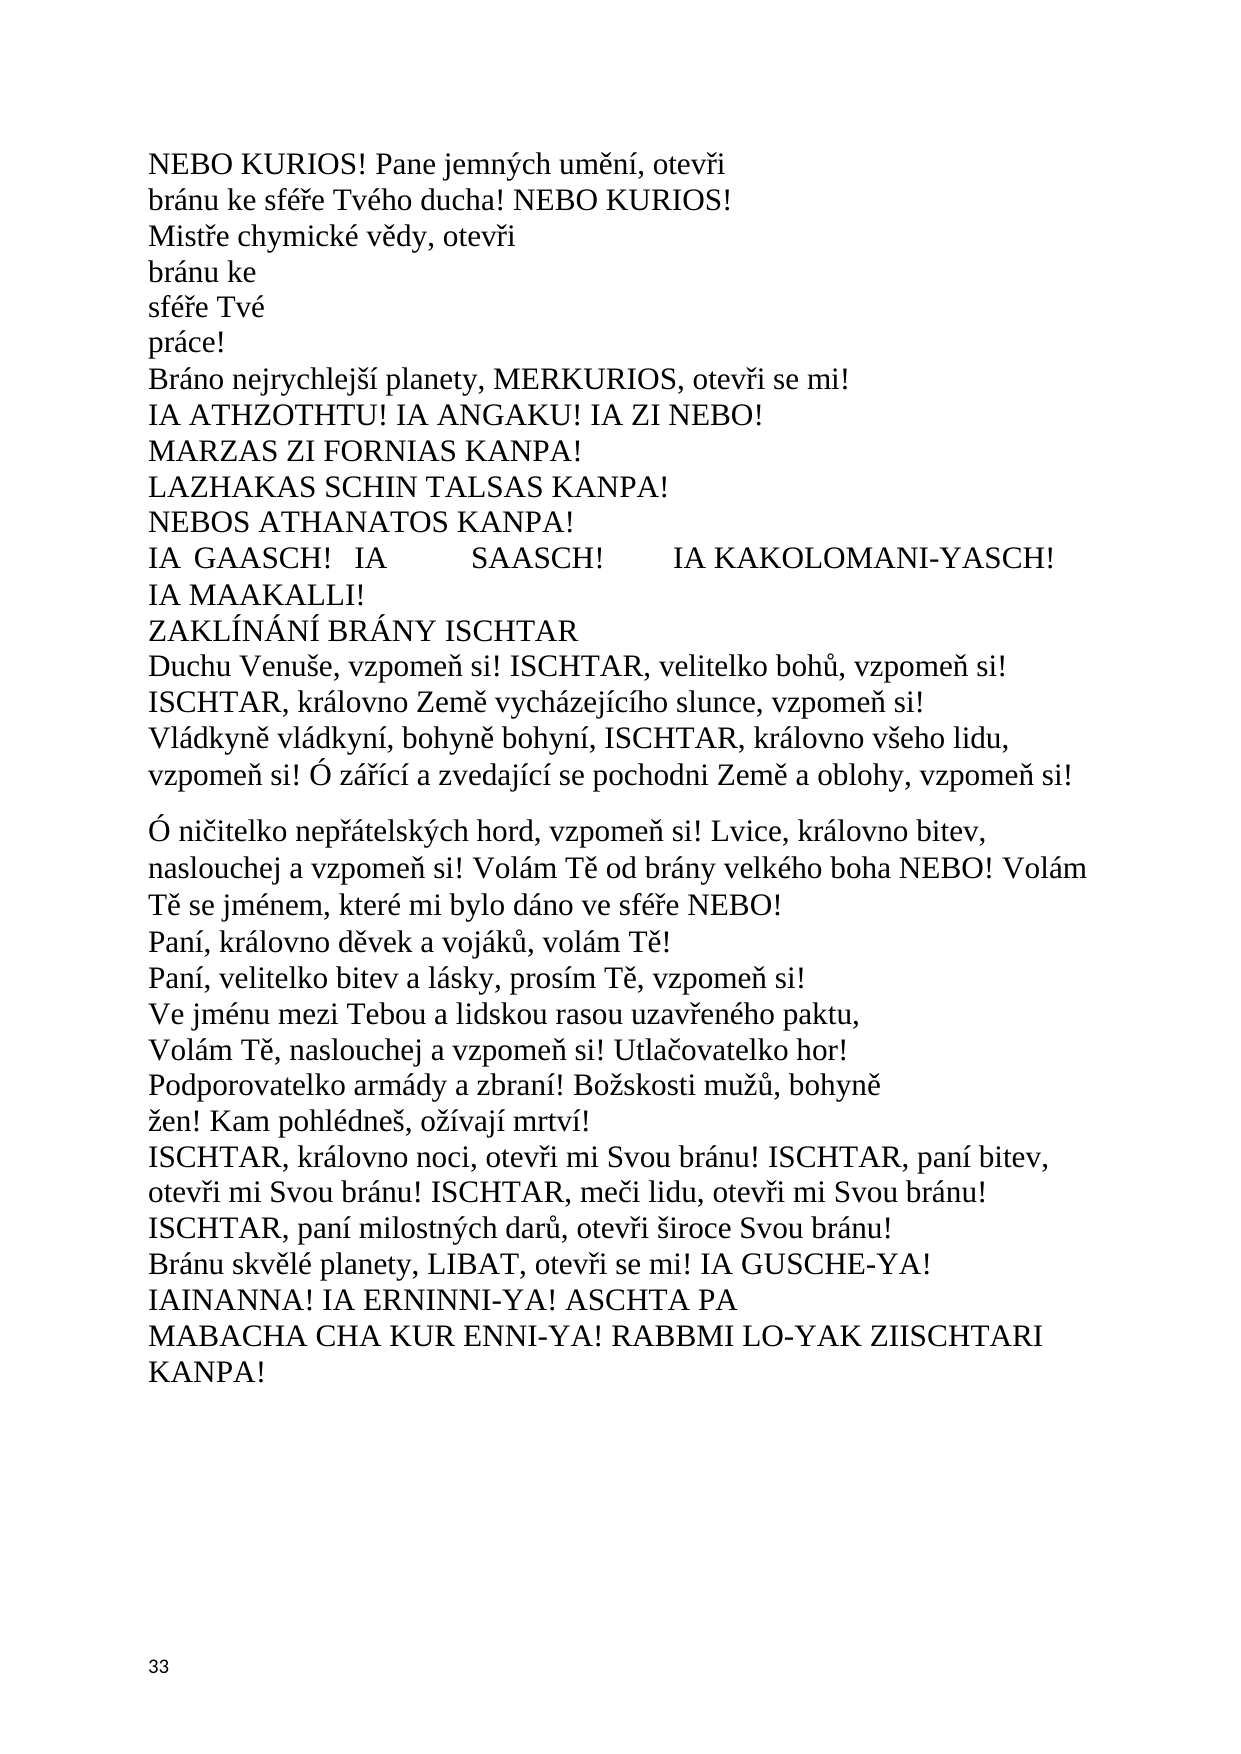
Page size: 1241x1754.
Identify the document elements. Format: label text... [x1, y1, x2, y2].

text IA ATHZOTHTU! IA ANGAKU! IA ZI NEBO! [148, 396, 1094, 432]
text ISCHTAR, paní milostných darů, otevři široce Svou bránu! [148, 1209, 1094, 1245]
text ZAKLÍNÁNÍ BRÁNY ISCHTAR [148, 612, 1094, 648]
text Ó ničitelko nepřátelských hord, vzpomeň si! Lvice, královno bitev, naslouchej a vzpomeň si! Volám Tě od brány velkého boha NEBO! Volám Tě se jménem, které mi bylo dáno ve sféře NEBO! [148, 812, 1094, 922]
text LAZHAKAS SCHIN TALSAS KANPA! [148, 468, 1094, 504]
text Paní, velitelko bitev a lásky, prosím Tě, vzpomeň si! [148, 959, 1094, 995]
text Bránu skvělé planety, LIBAT, otevři se mi! IA GUSCHE-YA! IAINANNA! IA ERNINNI-YA! ASCHTA PA [148, 1245, 1094, 1317]
text bránu ke sféře Tvé práce! [148, 253, 267, 360]
text IA MAAKALLI! [148, 576, 1094, 612]
text MARZAS ZI FORNIAS KANPA! [148, 432, 1094, 468]
text Vládkyně vládkyní, bohyně bohyní, ISCHTAR, královno všeho lidu, vzpomeň si! Ó zářící a zvedající se pochodni Země a oblohy, vzpomeň si! [148, 719, 1094, 792]
text IA GAASCH! IA SAASCH! IA KAKOLOMANI-YASCH! [148, 540, 1094, 576]
text Paní, královno děvek a vojáků, volám Tě! [148, 923, 1094, 959]
text Duchu Venuše, vzpomeň si! ISCHTAR, velitelko bohů, vzpomeň si! ISCHTAR, královno Země vycházejícího slunce, vzpomeň si! [148, 648, 1094, 719]
text Ve jménu mezi Tebou a lidskou rasou uzavřeného paktu, [148, 995, 1094, 1031]
text Bráno nejrychlejší planety, MERKURIOS, otevři se mi! [148, 360, 1094, 396]
text ISCHTAR, královno noci, otevři mi Svou bránu! ISCHTAR, paní bitev, otevři mi Svou bránu! ISCHTAR, meči lidu, otevři mi Svou bránu! [148, 1138, 1094, 1209]
text NEBO KURIOS! Pane jemných umění, otevři bránu ke sféře Tvého ducha! NEBO KURIOS! Mistře chymické vědy, otevři [148, 145, 778, 253]
text NEBOS ATHANATOS KANPA! [148, 504, 1094, 540]
text MABACHA CHA KUR ENNI-YA! RABBMI LO-YAK ZIISCHTARI KANPA! [148, 1317, 1094, 1389]
text Volám Tě, naslouchej a vzpomeň si! Utlačovatelko hor! Podporovatelko armády a zbraní! Božskosti mužů, bohyně žen! Kam pohlédneš, ožívají mrtví! [148, 1031, 898, 1138]
